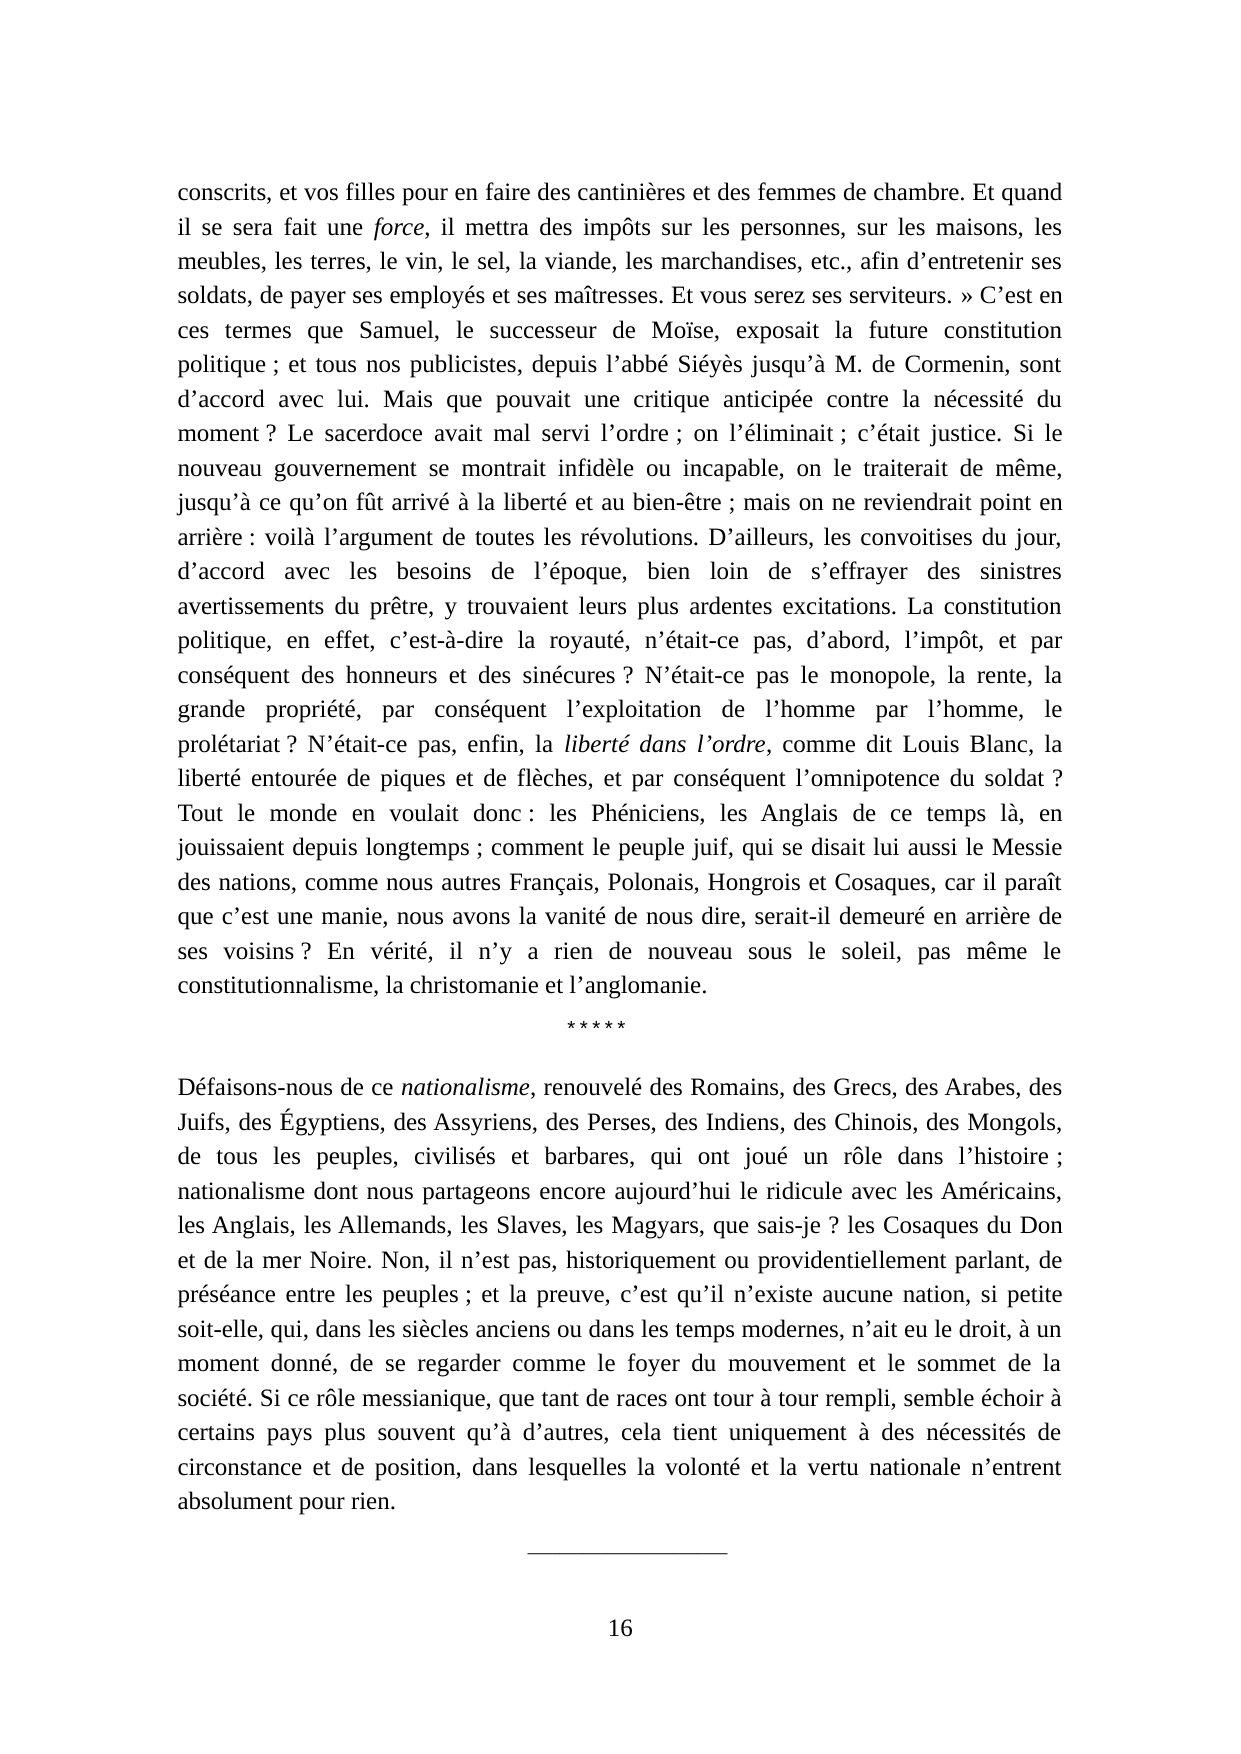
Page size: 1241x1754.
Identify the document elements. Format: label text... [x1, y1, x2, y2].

text ***** [177, 1019, 1063, 1043]
text Défaisons-nous de ce nationalisme, renouvelé des Romains, des Grecs, des Arabes, des Juifs, des Égyptiens, des Assyriens, des Perses, des Indiens, des Chinois, des Mongols, de tous les peuples, civilisés et barbares, qui ont joué un rôle dans l’histoire ; nationalisme dont nous partageons encore aujourd’hui le ridicule avec les Américains, les Anglais, les Allemands, les Slaves, les Magyars, que sais-je ? les Cosaques du Don et de la mer Noire. Non, il n’est pas, historiquement ou providentiellement parlant, de préséance entre les peuples ; et la preuve, c’est qu’il n’existe aucune nation, si petite soit-elle, qui, dans les siècles anciens ou dans les temps modernes, n’ait eu le droit, à un moment donné, de se regarder comme le foyer du mouvement et le sommet de la société. Si ce rôle messianique, que tant de races ont tour à tour rempli, semble échoir à certains pays plus souvent qu’à d’autres, cela tient uniquement à des nécessités de circonstance et de position, dans lesquelles la volonté et la vertu nationale n’entrent absolument pour rien. [177, 1072, 1063, 1515]
text ________________ [177, 1535, 1063, 1559]
text conscrits, et vos filles pour en faire des cantinières et des femmes de chambre. Et quand il se sera fait une force, il mettra des impôts sur les personnes, sur les maisons, les meubles, les terres, le vin, le sel, la viande, les marchandises, etc., afin d’entretenir ses soldats, de payer ses employés et ses maîtresses. Et vous serez ses serviteurs. » C’est en ces termes que Samuel, le successeur de Moïse, exposait la future constitution politique ; et tous nos publicistes, depuis l’abbé Siéyès jusqu’à M. de Cormenin, sont d’accord avec lui. Mais que pouvait une critique anticipée contre la nécessité du moment ? Le sacerdoce avait mal servi l’ordre ; on l’éliminait ; c’était justice. Si le nouveau gouvernement se montrait infidèle ou incapable, on le traiterait de même, jusqu’à ce qu’on fût arrivé à la liberté et au bien-être ; mais on ne reviendrait point en arrière : voilà l’argument de toutes les révolutions. D’ailleurs, les convoitises du jour, d’accord avec les besoins de l’époque, bien loin de s’effrayer des sinistres avertissements du prêtre, y trouvaient leurs plus ardentes excitations. La constitution politique, en effet, c’est-à-dire la royauté, n’était-ce pas, d’abord, l’impôt, et par conséquent des honneurs et des sinécures ? N’était-ce pas le monopole, la rente, la grande propriété, par conséquent l’exploitation de l’homme par l’homme, le prolétariat ? N’était-ce pas, enfin, la liberté dans l’ordre, comme dit Louis Blanc, la liberté entourée de piques et de flèches, et par conséquent l’omnipotence du soldat ? Tout le monde en voulait donc : les Phéniciens, les Anglais de ce temps là, en jouissaient depuis longtemps ; comment le peuple juif, qui se disait lui aussi le Messie des nations, comme nous autres Français, Polonais, Hongrois et Cosaques, car il paraît que c’est une manie, nous avons la vanité de nous dire, serait-il demeuré en arrière de ses voisins ? En vérité, il n’y a rien de nouveau sous le soleil, pas même le constitutionnalisme, la christomanie et l’anglomanie. [177, 177, 1063, 999]
